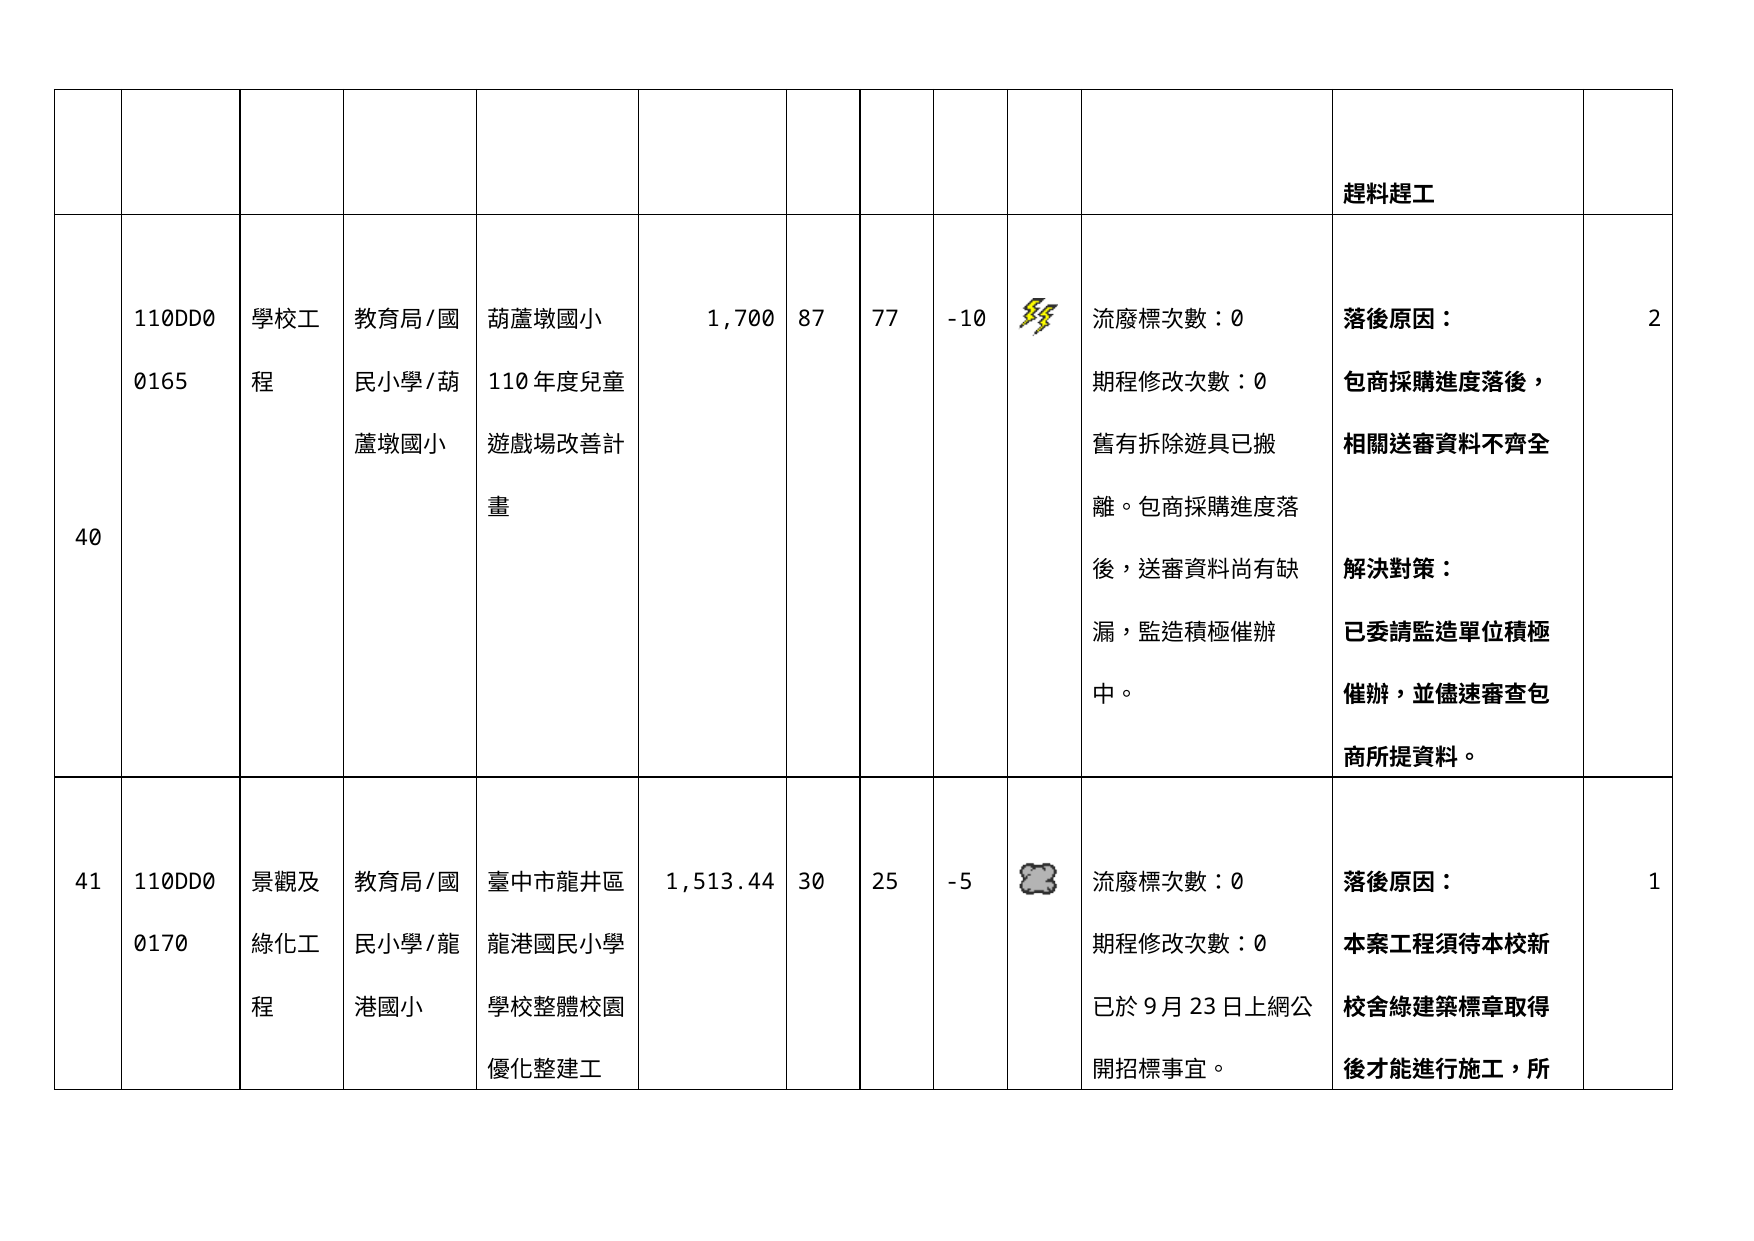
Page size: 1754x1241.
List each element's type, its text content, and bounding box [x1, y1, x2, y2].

table_cell 41 [55, 778, 121, 1089]
table_cell 葫蘆墩國小110年度兒童遊戲場改善計畫 [477, 215, 638, 776]
table_cell 流廢標次數：0 期程修改次數：0 已於9月23日上網公開招標事宜。 [1082, 778, 1332, 1089]
table_cell [639, 90, 786, 214]
table_cell 30 [787, 778, 859, 1089]
table_cell 臺中市龍井區龍港國民小學學校整體校園優化整建工 [477, 778, 638, 1089]
table_cell [787, 90, 859, 214]
table_cell 2 [1584, 215, 1672, 776]
table_cell -5 [934, 778, 1007, 1089]
table_cell [1584, 90, 1672, 214]
table_cell [122, 90, 239, 214]
table_cell [861, 90, 933, 214]
table_cell 25 [861, 778, 933, 1089]
table_cell [241, 90, 343, 214]
table_cell [1008, 90, 1081, 214]
table_cell 110DD00170 [122, 778, 239, 1089]
table_cell 教育局/國民小學/龍港國小 [344, 778, 476, 1089]
table_cell 1,700 [639, 215, 786, 776]
table_cell 落後原因： 包商採購進度落後，相關送審資料不齊全 解決對策： 已委請監造單位積極催辦，並儘速審查包商所提資料。 [1333, 215, 1583, 776]
table_cell [934, 90, 1007, 214]
table_cell 1,513.44 [639, 778, 786, 1089]
table_cell 流廢標次數：0 期程修改次數：0 舊有拆除遊具已搬離。包商採購進度落後，送審資料尚有缺漏，監造積極催辦中。 [1082, 215, 1332, 776]
table_cell 學校工程 [241, 215, 343, 776]
table_cell 77 [861, 215, 933, 776]
table_cell [477, 90, 638, 214]
table_cell [1082, 90, 1332, 214]
table_cell 110DD00165 [122, 215, 239, 776]
table_cell [1008, 215, 1081, 776]
table_cell [55, 90, 121, 214]
table_cell 1 [1584, 778, 1672, 1089]
table_cell 40 [55, 215, 121, 776]
table_cell 趕料趕工 [1333, 90, 1583, 214]
table_cell 景觀及綠化工程 [241, 778, 343, 1089]
table_header [1673, 89, 1695, 1090]
table_cell 教育局/國民小學/葫蘆墩國小 [344, 215, 476, 776]
table_cell 落後原因： 本案工程須待本校新校舍綠建築標章取得後才能進行施工，所 [1333, 778, 1583, 1089]
table_cell -10 [934, 215, 1007, 776]
table_cell [344, 90, 476, 214]
table_cell [1008, 778, 1081, 1089]
table_cell 87 [787, 215, 859, 776]
